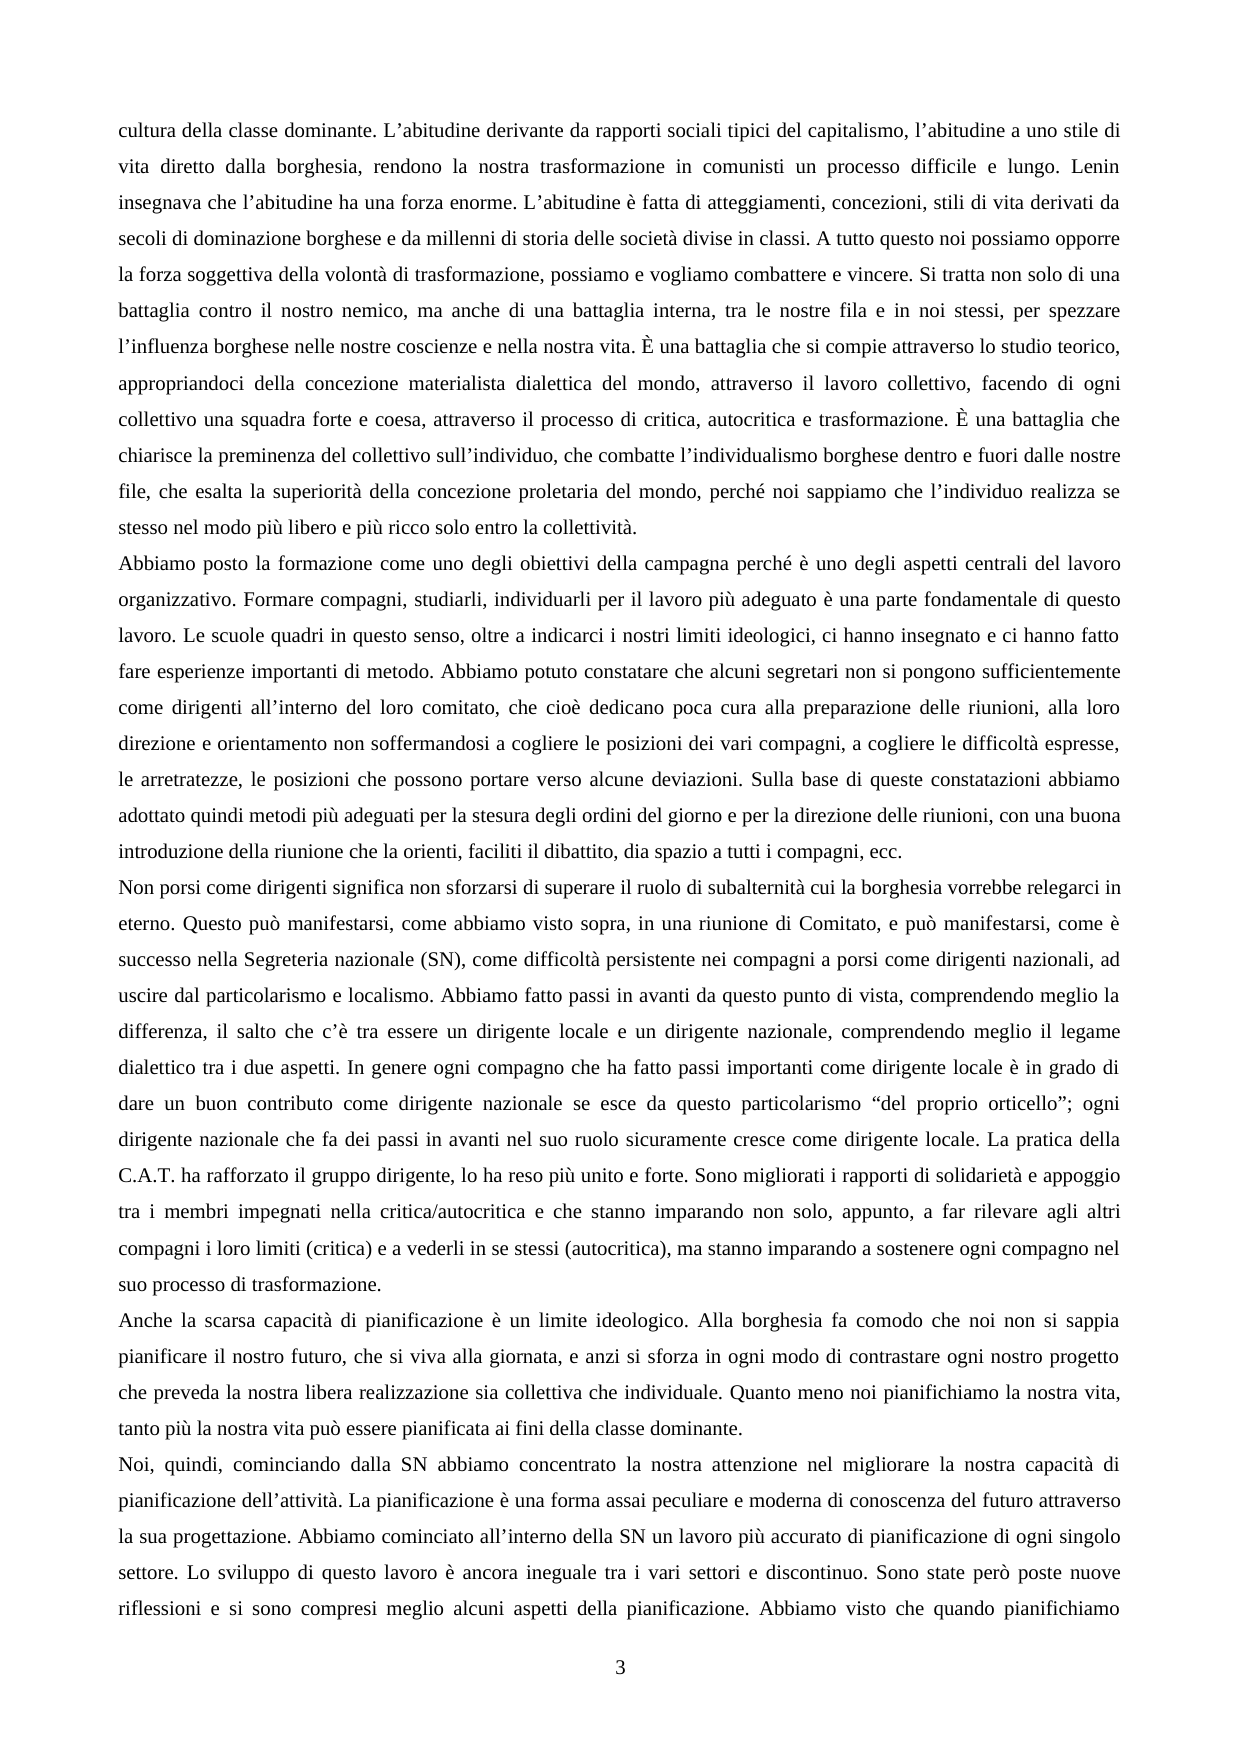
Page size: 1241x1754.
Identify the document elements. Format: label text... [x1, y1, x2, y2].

text Anche la scarsa capacità di pianificazione è un limite ideologico. Alla borghesia fa comodo che noi non si sappia pianificare il nostro futuro, che si viva alla giornata, e anzi si sforza in ogni modo di contrastare ogni nostro progetto che preveda la nostra libera realizzazione sia collettiva che individuale. Quanto meno noi pianifichiamo la nostra vita, tanto più la nostra vita può essere pianificata ai fini della classe dominante. [118, 1307, 1122, 1440]
text cultura della classe dominante. L’abitudine derivante da rapporti sociali tipici del capitalismo, l’abitudine a uno stile di vita diretto dalla borghesia, rendono la nostra trasformazione in comunisti un processo difficile e lungo. Lenin insegnava che l’abitudine ha una forza enorme. L’abitudine è fatta di atteggiamenti, concezioni, stili di vita derivati da secoli di dominazione borghese e da millenni di storia delle società divise in classi. A tutto questo noi possiamo opporre la forza soggettiva della volontà di trasformazione, possiamo e vogliamo combattere e vincere. Si tratta non solo di una battaglia contro il nostro nemico, ma anche di una battaglia interna, tra le nostre fila e in noi stessi, per spezzare l’influenza borghese nelle nostre coscienze e nella nostra vita. È una battaglia che si compie attraverso lo studio teorico, appropriandoci della concezione materialista dialettica del mondo, attraverso il lavoro collettivo, facendo di ogni collettivo una squadra forte e coesa, attraverso il processo di critica, autocritica e trasformazione. È una battaglia che chiarisce la preminenza del collettivo sull’individuo, che combatte l’individualismo borghese dentro e fuori dalle nostre file, che esalta la superiorità della concezione proletaria del mondo, perché noi sappiamo che l’individuo realizza se stesso nel modo più libero e più ricco solo entro la collettività. [118, 118, 1122, 539]
text Non porsi come dirigenti significa non sforzarsi di superare il ruolo di subalternità cui la borghesia vorrebbe relegarci in eterno. Questo può manifestarsi, come abbiamo visto sopra, in una riunione di Comitato, e può manifestarsi, come è successo nella Segreteria nazionale (SN), come difficoltà persistente nei compagni a porsi come dirigenti nazionali, ad uscire dal particolarismo e localismo. Abbiamo fatto passi in avanti da questo punto di vista, comprendendo meglio la differenza, il salto che c’è tra essere un dirigente locale e un dirigente nazionale, comprendendo meglio il legame dialettico tra i due aspetti. In genere ogni compagno che ha fatto passi importanti come dirigente locale è in grado di dare un buon contributo come dirigente nazionale se esce da questo particolarismo “del proprio orticello”; ogni dirigente nazionale che fa dei passi in avanti nel suo ruolo sicuramente cresce come dirigente locale. La pratica della C.A.T. ha rafforzato il gruppo dirigente, lo ha reso più unito e forte. Sono migliorati i rapporti di solidarietà e appoggio tra i membri impegnati nella critica/autocritica e che stanno imparando non solo, appunto, a far rilevare agli altri compagni i loro limiti (critica) e a vederli in se stessi (autocritica), ma stanno imparando a sostenere ogni compagno nel suo processo di trasformazione. [118, 875, 1122, 1296]
text Abbiamo posto la formazione come uno degli obiettivi della campagna perché è uno degli aspetti centrali del lavoro organizzativo. Formare compagni, studiarli, individuarli per il lavoro più adeguato è una parte fondamentale di questo lavoro. Le scuole quadri in questo senso, oltre a indicarci i nostri limiti ideologici, ci hanno insegnato e ci hanno fatto fare esperienze importanti di metodo. Abbiamo potuto constatare che alcuni segretari non si pongono sufficientemente come dirigenti all’interno del loro comitato, che cioè dedicano poca cura alla preparazione delle riunioni, alla loro direzione e orientamento non soffermandosi a cogliere le posizioni dei vari compagni, a cogliere le difficoltà espresse, le arretratezze, le posizioni che possono portare verso alcune deviazioni. Sulla base di queste constatazioni abbiamo adottato quindi metodi più adeguati per la stesura degli ordini del giorno e per la direzione delle riunioni, con una buona introduzione della riunione che la orienti, faciliti il dibattito, dia spazio a tutti i compagni, ecc. [118, 551, 1122, 863]
text Noi, quindi, cominciando dalla SN abbiamo concentrato la nostra attenzione nel migliorare la nostra capacità di pianificazione dell’attività. La pianificazione è una forma assai peculiare e moderna di conoscenza del futuro attraverso la sua progettazione. Abbiamo cominciato all’interno della SN un lavoro più accurato di pianificazione di ogni singolo settore. Lo sviluppo di questo lavoro è ancora ineguale tra i vari settori e discontinuo. Sono state però poste nuove riflessioni e si sono compresi meglio alcuni aspetti della pianificazione. Abbiamo visto che quando pianifichiamo [118, 1452, 1122, 1620]
